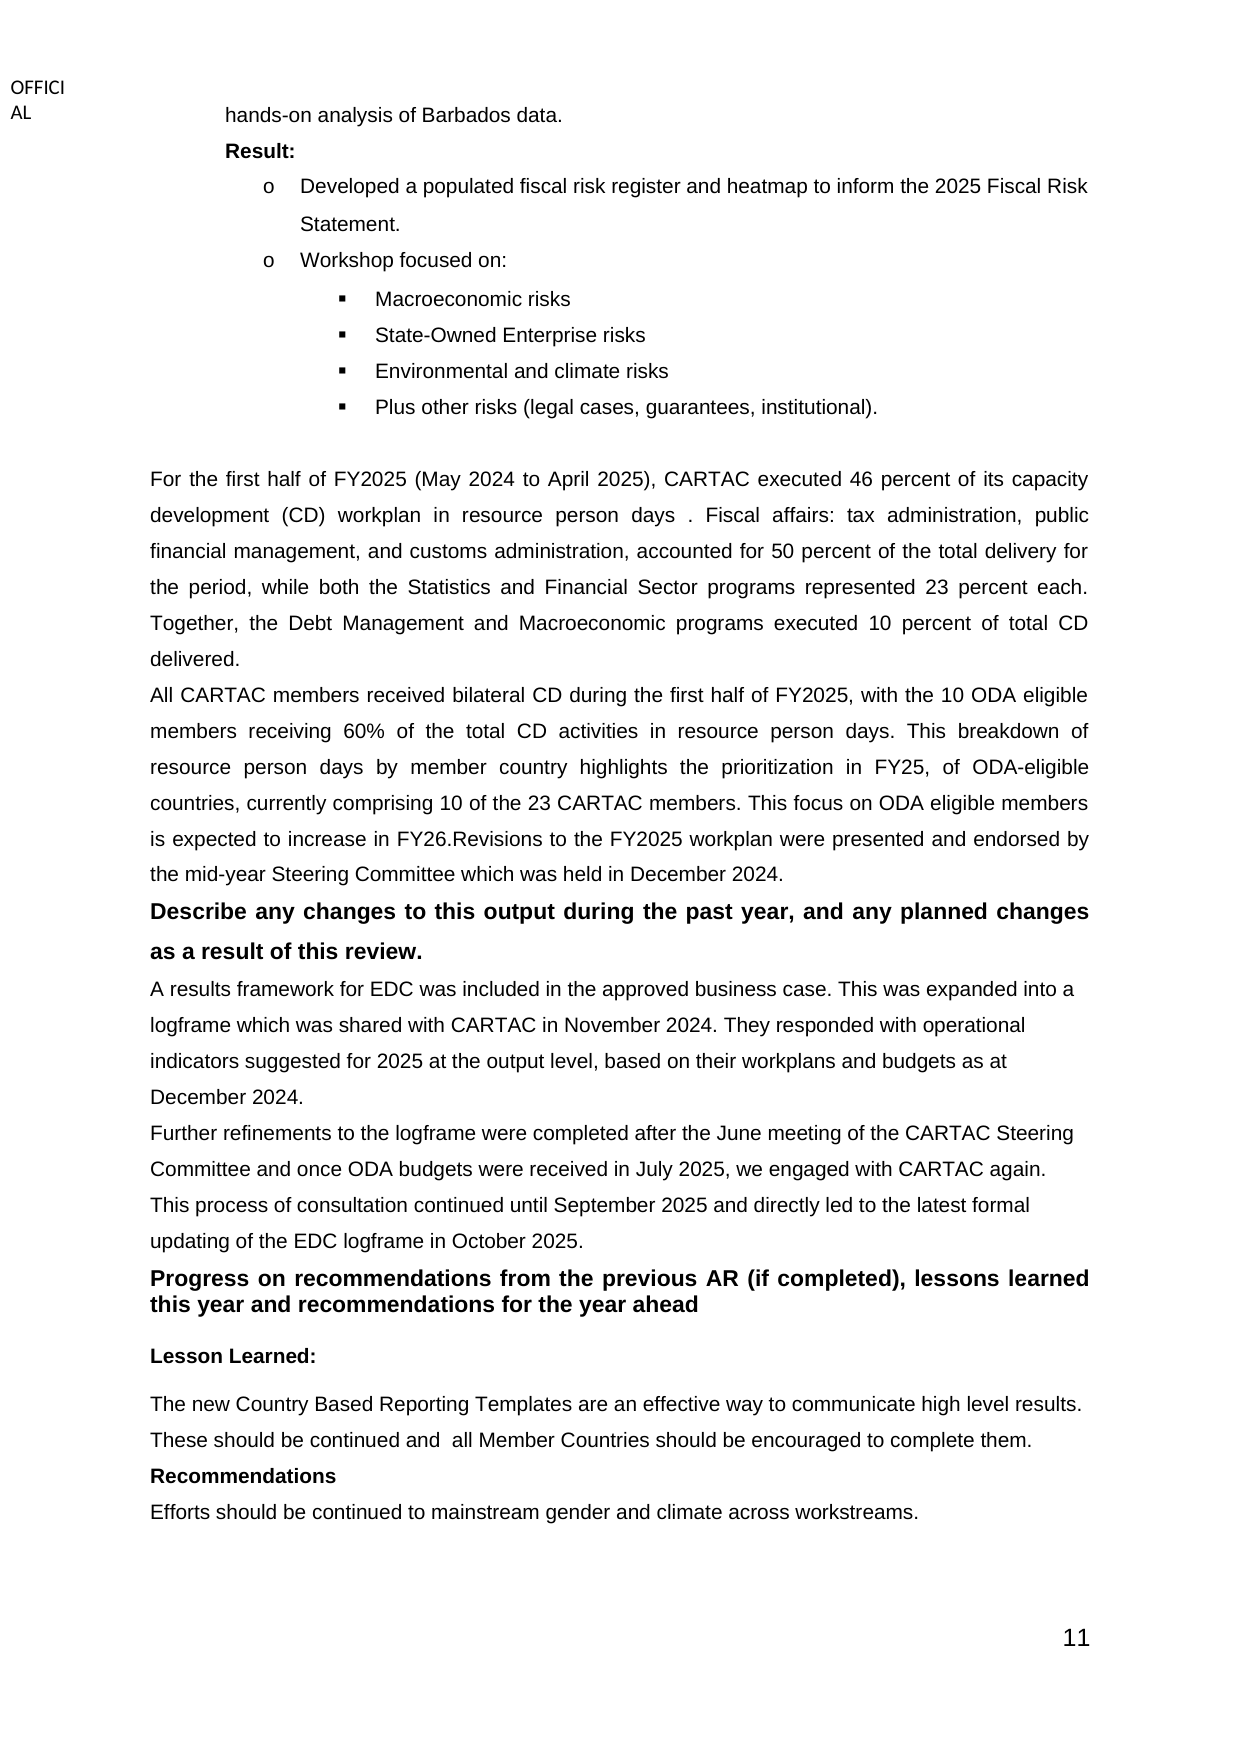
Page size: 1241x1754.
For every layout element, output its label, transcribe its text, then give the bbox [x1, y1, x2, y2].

text Lesson Learned: [150, 1344, 1090, 1368]
list Environmental and climate risks [337, 359, 1090, 383]
text For the first half of FY2025 (May 2024 to April 2025), CARTAC executed 46 percent of its capacity development (CD) workplan in resource person days . Fiscal affairs: tax administration, public financial management, and customs administration, accounted for 50 percent of the total delivery for the period, while both the Statistics and Financial Sector programs represented 23 percent each. Together, the Debt Management and Macroeconomic programs executed 10 percent of total CD delivered. [150, 467, 1090, 671]
text Further refinements to the logframe were completed after the June meeting of the CARTAC Steering Committee and once ODA budgets were received in July 2025, we engaged with CARTAC again. This process of consultation continued until September 2025 and directly led to the latest formal updating of the EDC logframe in October 2025. [150, 1121, 1090, 1253]
text All CARTAC members received bilateral CD during the first half of FY2025, with the 10 ODA eligible members receiving 60% of the total CD activities in resource person days. This breakdown of resource person days by member country highlights the prioritization in FY25, of ODA-eligible countries, currently comprising 10 of the 23 CARTAC members. This focus on ODA eligible members is expected to increase in FY26.Revisions to the FY2025 workplan were presented and endorsed by the mid-year Steering Committee which was held in December 2024. [150, 683, 1090, 886]
text The new Country Based Reporting Templates are an effective way to communicate high level results. These should be continued and all Member Countries should be encouraged to complete them. [150, 1392, 1090, 1452]
list Macroeconomic risks [337, 287, 1090, 311]
text Progress on recommendations from the previous AR (if completed), lessons learned this year and recommendations for the year ahead [150, 1265, 1090, 1317]
list Workshop focused on: [262, 248, 1090, 274]
list Developed a populated fiscal risk register and heatmap to inform the 2025 Fiscal Risk Statement. [262, 174, 1090, 236]
list Plus other risks (legal cases, guarantees, institutional). [337, 395, 1090, 419]
text A results framework for EDC was included in the approved business case. This was expanded into a logframe which was shared with CARTAC in November 2024. They responded with operational indicators suggested for 2025 at the output level, based on their workplans and budgets as at December 2024. [150, 977, 1090, 1109]
list hands-on analysis of Barbados data. Result: [187, 102, 1090, 162]
text Efforts should be continued to mainstream gender and climate across workstreams. [150, 1499, 1090, 1523]
list State-Owned Enterprise risks [337, 323, 1090, 347]
text Describe any changes to this output during the past year, and any planned changes as a result of this review. [150, 898, 1090, 964]
text Recommendations [150, 1463, 1090, 1487]
